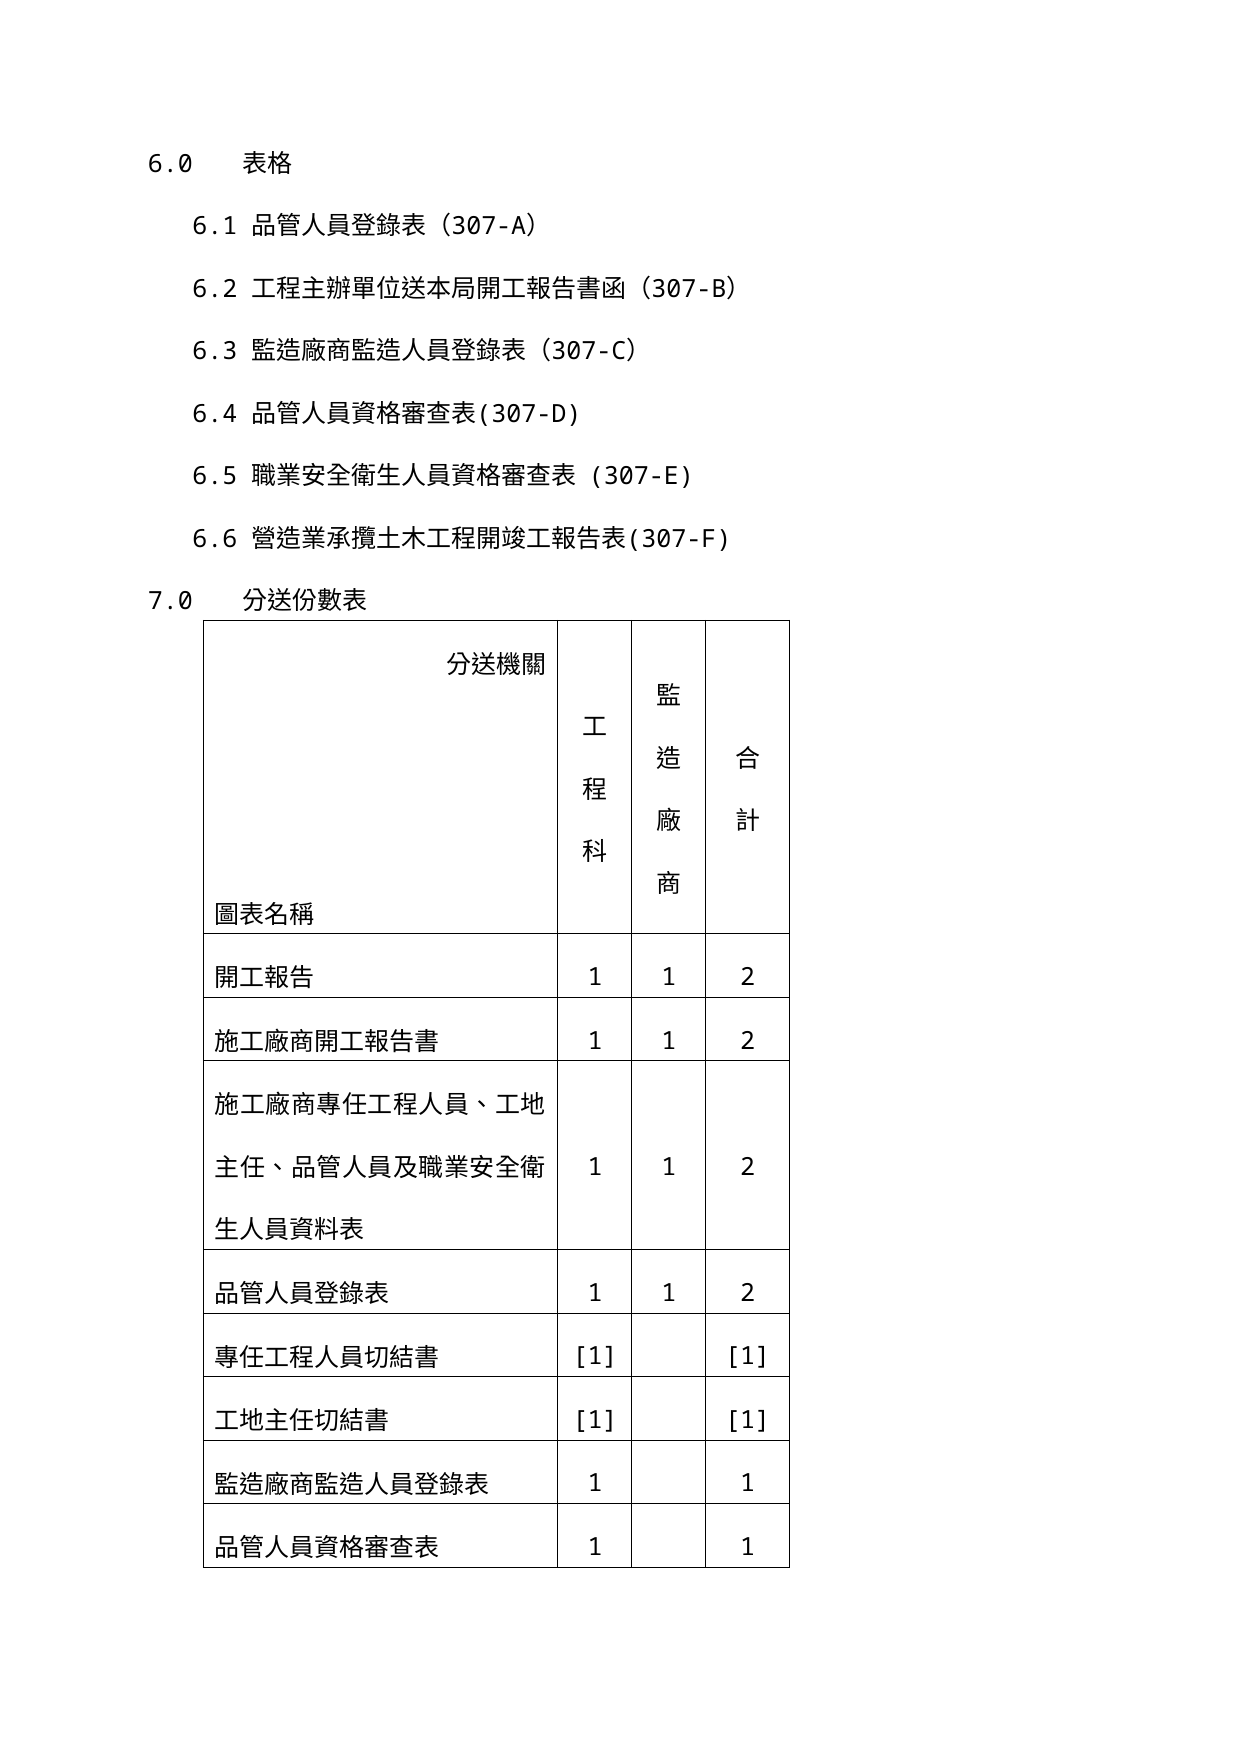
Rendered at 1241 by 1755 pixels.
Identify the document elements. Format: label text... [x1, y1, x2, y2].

table_cell 1 [632, 1250, 705, 1312]
list 品管人員登錄表（307-A） [192, 182, 1093, 245]
table_header 分送機關 圖表名稱 [204, 621, 557, 933]
list 分送份數表 [148, 557, 1093, 620]
table_cell 1 [632, 934, 705, 997]
table_cell [1] [706, 1314, 789, 1376]
table_cell 1 [632, 998, 705, 1060]
table_cell 工地主任切結書 [204, 1377, 557, 1439]
list 職業安全衛生人員資格審查表 (307-E) [192, 432, 1093, 495]
table_cell [632, 1314, 705, 1376]
list 工程主辦單位送本局開工報告書函（307-B） [192, 245, 1093, 307]
table_cell 1 [558, 1250, 631, 1312]
table_cell 2 [706, 934, 789, 997]
table_cell [1] [558, 1377, 631, 1439]
table_cell 2 [706, 1061, 789, 1249]
table_cell 1 [558, 998, 631, 1060]
table_cell 監造廠商監造人員登錄表 [204, 1441, 557, 1503]
table_cell 1 [558, 934, 631, 997]
table_cell 開工報告 [204, 934, 557, 997]
table_cell 1 [558, 1061, 631, 1249]
table_header 監造廠商 [632, 621, 705, 933]
list 營造業承攬土木工程開竣工報告表(307-F) [192, 495, 1093, 557]
table_cell 2 [706, 1250, 789, 1312]
table_cell [1] [706, 1377, 789, 1439]
table_cell [632, 1504, 705, 1567]
table_cell 品管人員登錄表 [204, 1250, 557, 1312]
table_cell [632, 1377, 705, 1439]
table_cell 1 [706, 1441, 789, 1503]
table_cell 2 [706, 998, 789, 1060]
table_cell 施工廠商開工報告書 [204, 998, 557, 1060]
table_cell 1 [558, 1504, 631, 1567]
table_cell 1 [706, 1504, 789, 1567]
table_cell 品管人員資格審查表 [204, 1504, 557, 1567]
table_cell 施工廠商專任工程人員、工地主任、品管人員及職業安全衛生人員資料表 [204, 1061, 557, 1249]
list 品管人員資格審查表(307-D) [192, 370, 1093, 432]
table_header 合計 [706, 621, 789, 933]
list 監造廠商監造人員登錄表（307-C） [192, 307, 1093, 370]
table_cell 1 [558, 1441, 631, 1503]
table_cell [1] [558, 1314, 631, 1376]
table_cell [632, 1441, 705, 1503]
table_cell 1 [632, 1061, 705, 1249]
table_header 工程科 [558, 621, 631, 933]
table_cell 專任工程人員切結書 [204, 1314, 557, 1376]
list 表格 [148, 120, 1093, 182]
